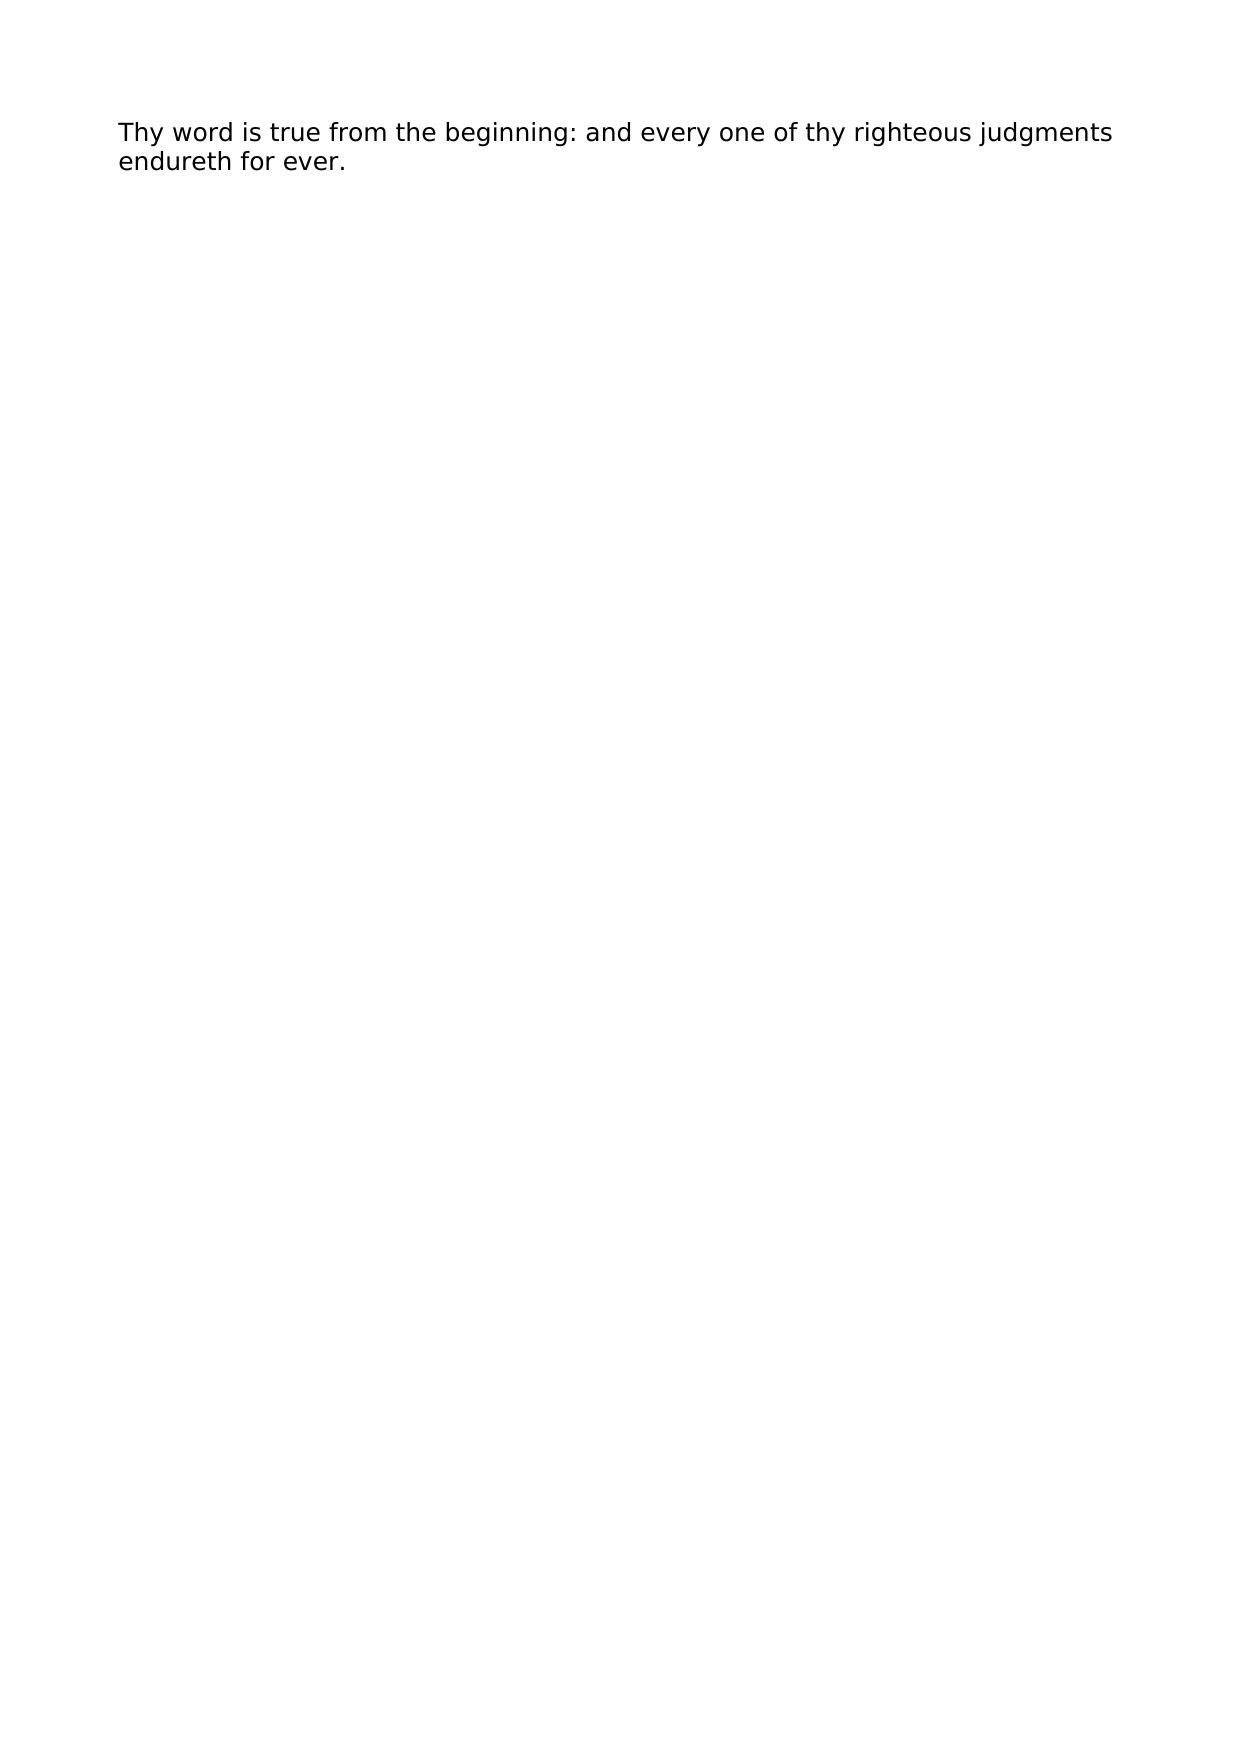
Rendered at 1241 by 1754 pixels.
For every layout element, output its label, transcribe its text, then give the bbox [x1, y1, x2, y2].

text Thy word is true from the beginning: and every one of thy righteous judgments endureth for ever. [118, 118, 1122, 176]
